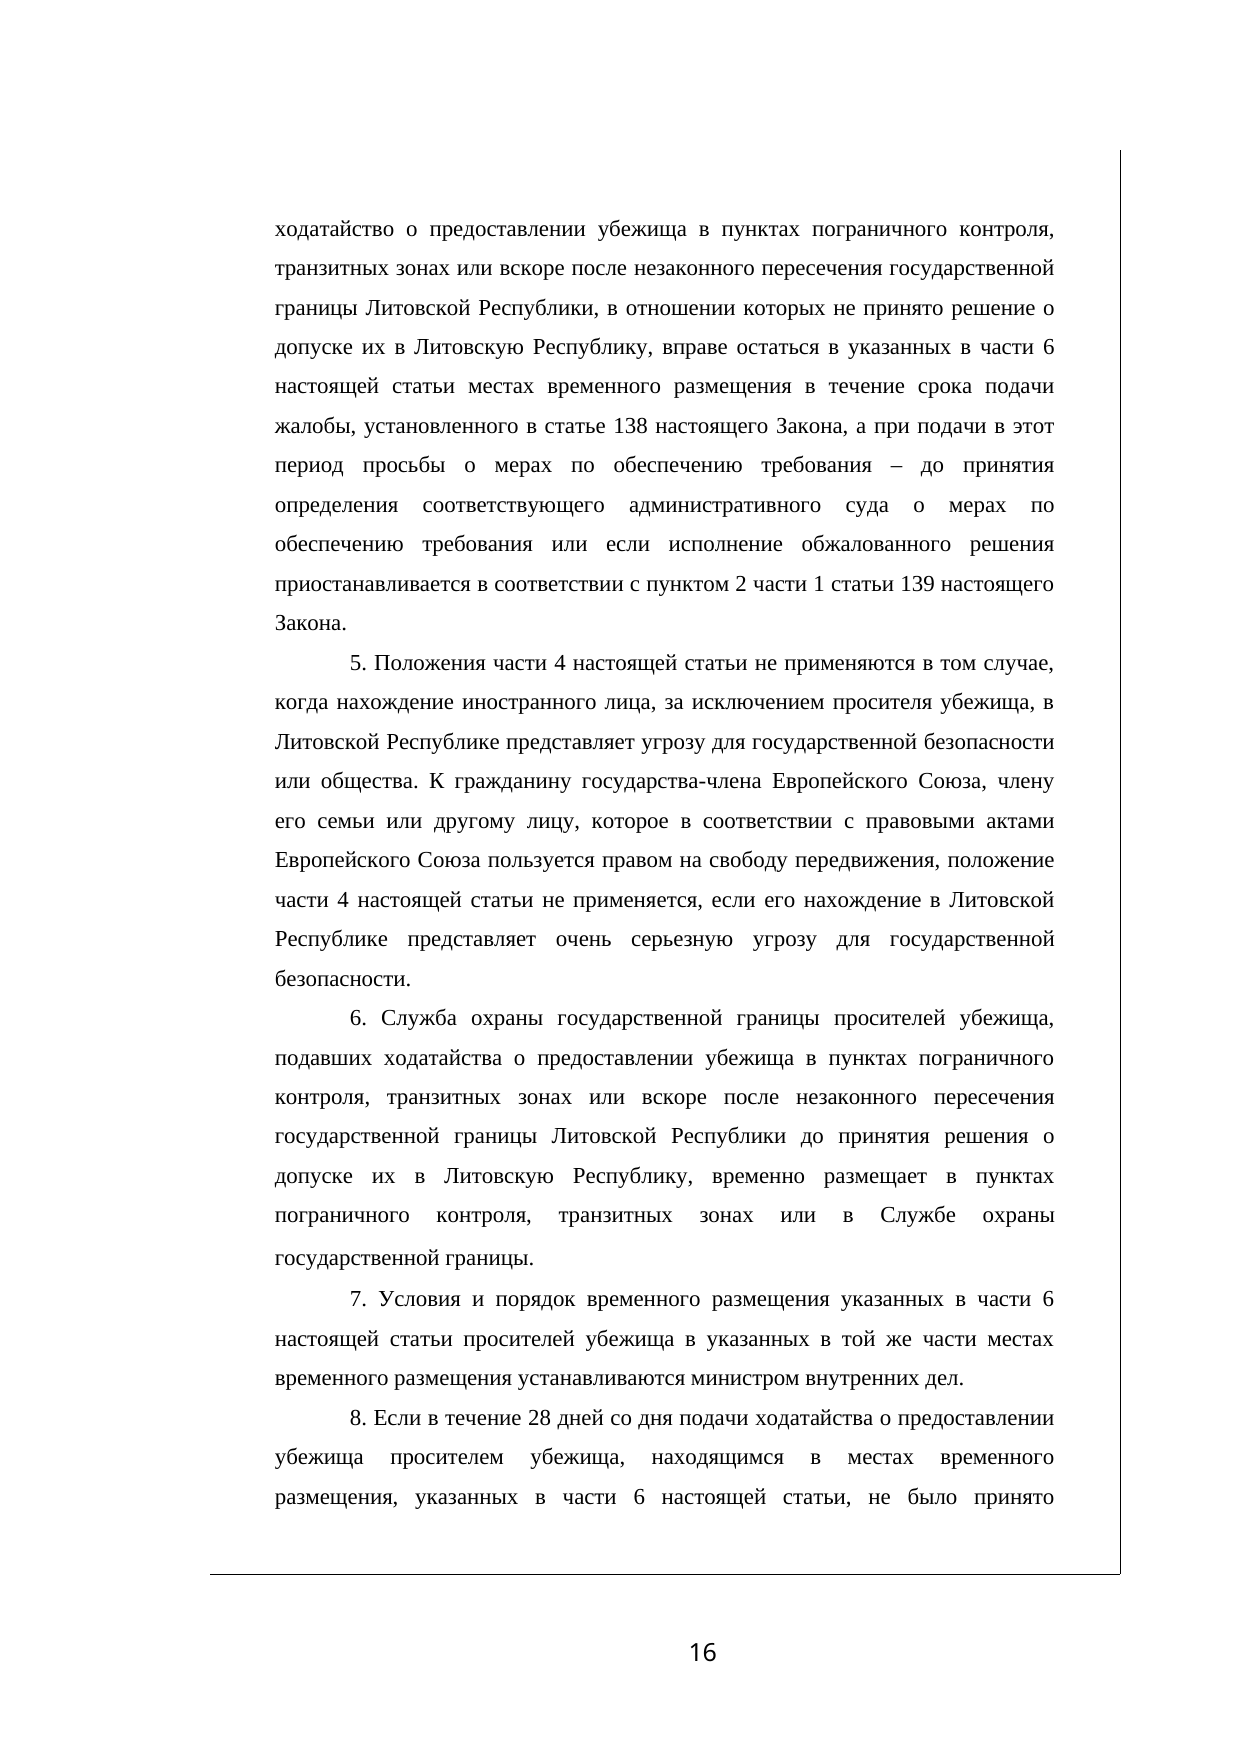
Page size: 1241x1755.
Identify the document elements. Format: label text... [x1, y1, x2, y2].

text 6. Служба охраны государственной границы просителей убежища, подавших ходатайства о предоставлении убежища в пунктах пограничного контроля, транзитных зонах или вскоре после незаконного пересечения государственной границы Литовской Республики до принятия решения о допуске их в Литовскую Республику, временно размещает в пунктах пограничного контроля, транзитных зонах или в Службе охраны государственной границы. [210, 939, 1120, 1221]
text 5. Положения части 4 настоящей статьи не применяются в том случае, когда нахождение иностранного лица, за исключением просителя убежища, в Литовской Республике представляет угрозу для государственной безопасности или общества. К гражданину государства-члена Европейского Союза, члену его семьи или другому лицу, которое в соответствии с правовыми актами Европейского Союза пользуется правом на свободу передвижения, положение части 4 настоящей статьи не применяется, если его нахождение в Литовской Республике представляет очень серьезную угрозу для государственной безопасности. [210, 584, 1120, 939]
text 4. Иностранные лица, за исключением просителей убежища, которые подали ходатайство о предоставлении убежища в пунктах пограничного контроля, транзитных зонах или вскоре после незаконного пересечения государственной границы Литовской Республики, в отношении которых не принято решение об их допуске в Литовскую Республику, вправе остаться в Литовской Республике в течение установленного в статье 138 настоящего Закона срока подачи жалобы, а при подачи в этот период просьбы о мерах по обеспечению требования – до принятия определения соответствующего административного суда о мерах по обеспечению требования или если исполнение обжалованного решения приостанавливается в соответствии с частью 1 статьи 139 настоящего Закона. Просители убежища, подавшие ходатайство о предоставлении убежища в пунктах пограничного контроля, транзитных зонах или вскоре после незаконного пересечения государственной границы Литовской Республики, в отношении которых не принято решение о допуске их в Литовскую Республику, вправе остаться в указанных в части 6 настоящей статьи местах временного размещения в течение срока подачи жалобы, установленного в статье 138 настоящего Закона, а при подачи в этот период просьбы о мерах по обеспечению требования – до принятия определения соответствующего административного суда о мерах по обеспечению требования или если исполнение обжалованного решения приостанавливается в соответствии с пунктом 2 части 1 статьи 139 настоящего Закона. [210, 150, 1120, 584]
text 7. Условия и порядок временного размещения указанных в части 6 настоящей статьи просителей убежища в указанных в той же части местах временного размещения устанавливаются министром внутренних дел. [210, 1221, 1120, 1339]
text 8. Если в течение 28 дней со дня подачи ходатайства о предоставлении убежища просителем убежища, находящимся в местах временного размещения, указанных в части 6 настоящей статьи, не было принято окончательное решение, Департамент миграции принимает решение о допуске такого просителя убежища в Литовскую Республику. [210, 1339, 1120, 1574]
